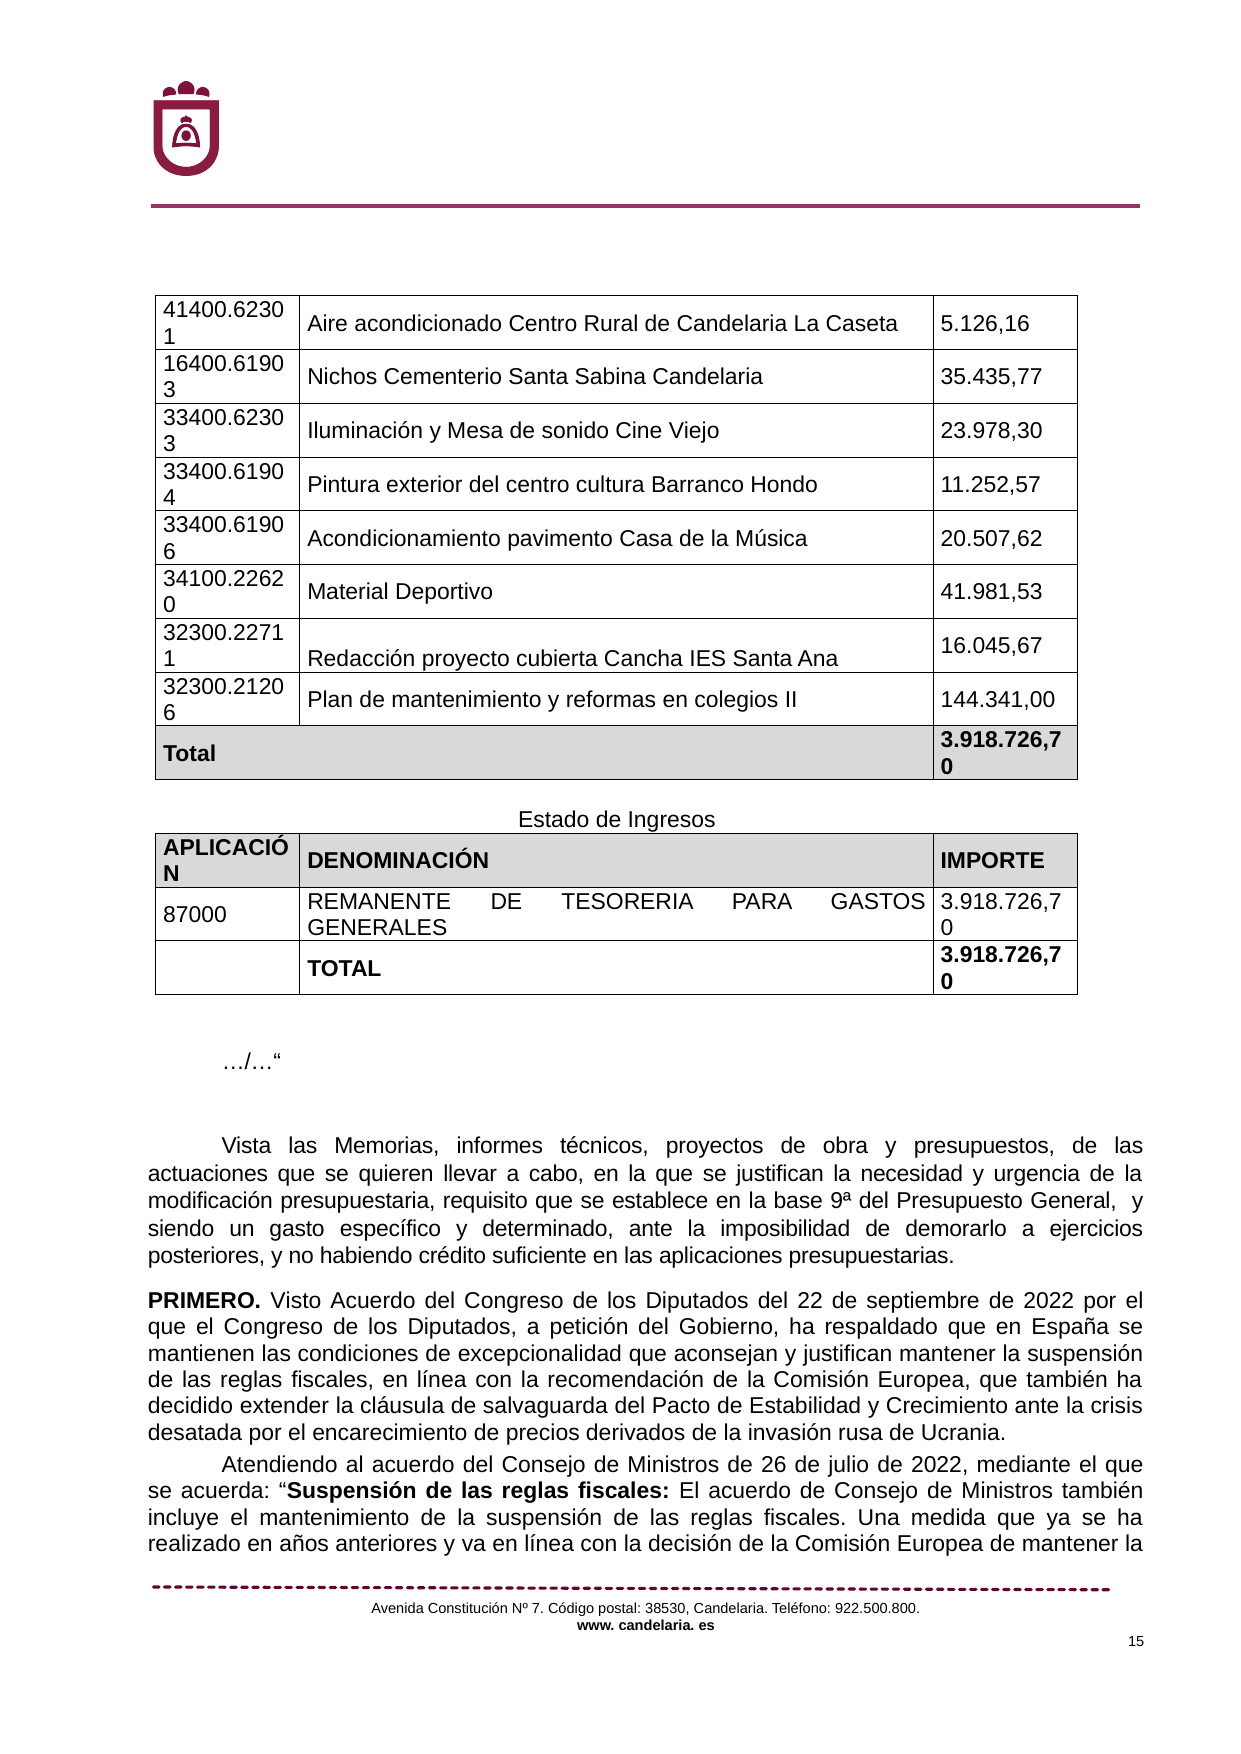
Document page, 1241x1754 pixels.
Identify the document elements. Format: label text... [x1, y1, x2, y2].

table_cell DENOMINACIÓN [300, 834, 933, 887]
table_cell 32300.22711 [156, 619, 299, 672]
table_cell REMANENTE DE TESORERIA PARA GASTOS GENERALES [300, 888, 933, 940]
table_cell 16.045,67 [934, 619, 1077, 672]
table_cell Aire acondicionado Centro Rural de Candelaria La Caseta [300, 296, 933, 349]
text Vista las Memorias, informes técnicos, proyectos de obra y presupuestos, de las actuaciones que se quieren llevar a cabo, en la que se justifican la necesidad y urgencia de la modificación presupuestaria, requisito que se establece en la base 9ª del Presupuesto General, y siendo un gasto específico y determinado, ante la imposibilidad de demorarlo a ejercicios posteriores, y no habiendo crédito suficiente en las aplicaciones presupuestarias. [148, 1132, 1144, 1269]
table_cell Total [156, 726, 933, 779]
table_cell 41400.62301 [156, 296, 299, 349]
table_cell [933, 780, 1077, 806]
table_cell 41.981,53 [934, 565, 1077, 618]
table_cell 144.341,00 [934, 673, 1077, 725]
table_cell 33400.62303 [156, 404, 299, 457]
table_cell 23.978,30 [934, 404, 1077, 457]
table_cell 35.435,77 [934, 350, 1077, 403]
table_cell 33400.61904 [156, 458, 299, 510]
table_cell [300, 780, 933, 806]
table_cell Redacción proyecto cubierta Cancha IES Santa Ana [300, 619, 933, 672]
table_cell TOTAL [300, 941, 933, 994]
table_cell 16400.61903 [156, 350, 299, 403]
table_cell 34100.22620 [156, 565, 299, 618]
table_cell Estado de Ingresos [156, 806, 1077, 833]
table_cell [156, 941, 299, 994]
table_cell 32300.21206 [156, 673, 299, 725]
table_cell 11.252,57 [934, 458, 1077, 510]
table_cell Pintura exterior del centro cultura Barranco Hondo [300, 458, 933, 510]
table_cell 3.918.726,70 [934, 941, 1077, 994]
table_cell Material Deportivo [300, 565, 933, 618]
table_cell [156, 780, 300, 806]
table_cell Iluminación y Mesa de sonido Cine Viejo [300, 404, 933, 457]
table_cell 87000 [156, 888, 299, 940]
table_cell 3.918.726,70 [934, 726, 1077, 779]
table_cell Nichos Cementerio Santa Sabina Candelaria [300, 350, 933, 403]
table_cell Plan de mantenimiento y reformas en colegios II [300, 673, 933, 725]
text …/…“ [148, 1048, 1144, 1074]
table_cell 20.507,62 [934, 511, 1077, 564]
text Atendiendo al acuerdo del Consejo de Ministros de 26 de julio de 2022, mediante el que se acuerda: “Suspensión de las reglas fiscales: El acuerdo de Consejo de Ministros también incluye el mantenimiento de la suspensión de las reglas fiscales. Una medida que ya se ha realizado en años anteriores y va en línea con la decisión de la Comisión Europea de mantener la [148, 1451, 1144, 1557]
table_cell Acondicionamiento pavimento Casa de la Música [300, 511, 933, 564]
table_cell 5.126,16 [934, 296, 1077, 349]
table_cell 33400.61906 [156, 511, 299, 564]
table_cell IMPORTE [934, 834, 1077, 887]
table_cell APLICACIÓN [156, 834, 299, 887]
table_cell 3.918.726,70 [934, 888, 1077, 940]
text PRIMERO. Visto Acuerdo del Congreso de los Diputados del 22 de septiembre de 2022 por el que el Congreso de los Diputados, a petición del Gobierno, ha respaldado que en España se mantienen las condiciones de excepcionalidad que aconsejan y justifican mantener la suspensión de las reglas fiscales, en línea con la recomendación de la Comisión Europea, que también ha decidido extender la cláusula de salvaguarda del Pacto de Estabilidad y Crecimiento ante la crisis desatada por el encarecimiento de precios derivados de la invasión rusa de Ucrania. [148, 1287, 1144, 1445]
